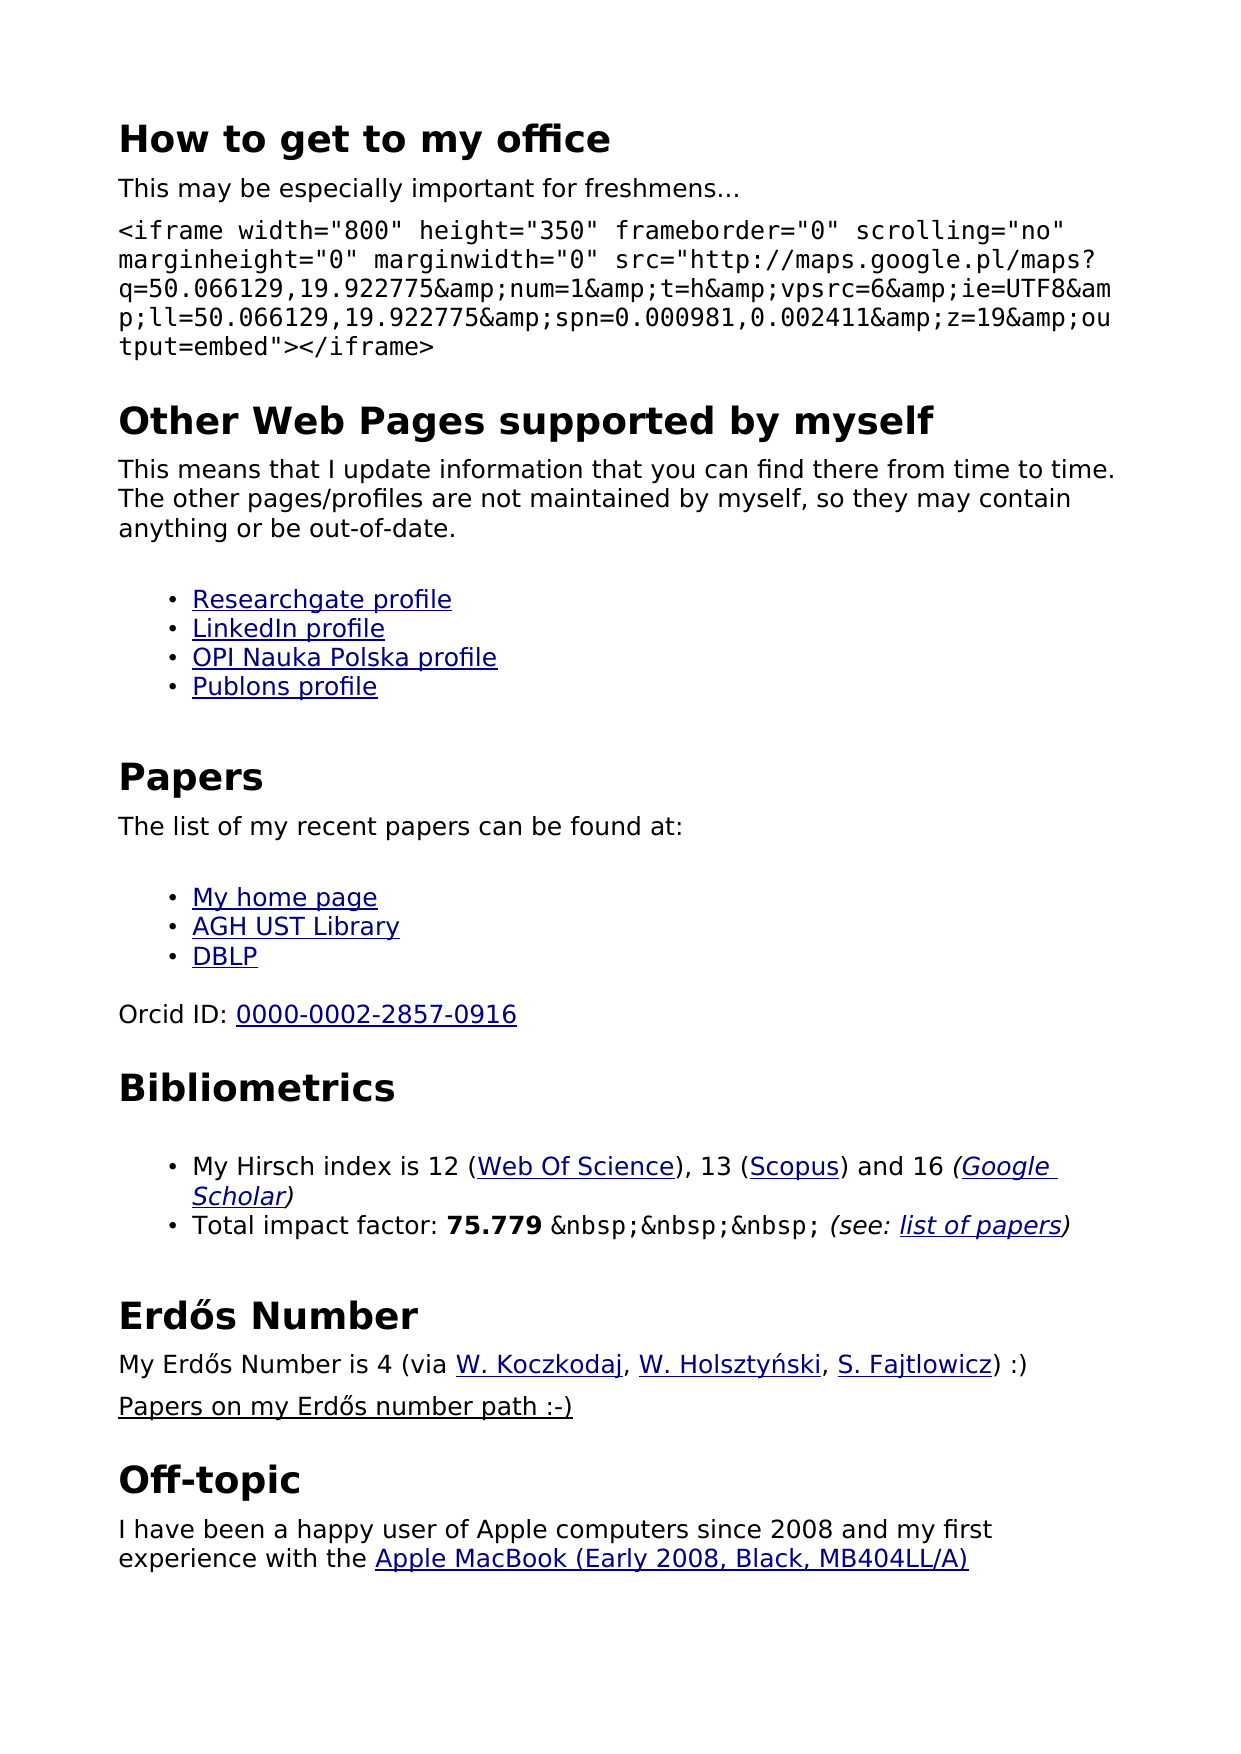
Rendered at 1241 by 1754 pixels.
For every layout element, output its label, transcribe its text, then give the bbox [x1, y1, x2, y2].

list DBLP [177, 942, 1122, 971]
list OPI Nauka Polska profile [177, 643, 1122, 672]
text This may be especially important for freshmens... [118, 174, 1122, 203]
text The list of my recent papers can be found at: [118, 812, 1122, 841]
text I have been a happy user of Apple computers since 2008 and my first experience with the Apple MacBook (Early 2008, Black, MB404LL/A) [118, 1515, 1122, 1573]
subtitle Bibliometrics [118, 1067, 1122, 1111]
list My home page [177, 883, 1122, 912]
list Researchgate profile [177, 585, 1122, 614]
list My Hirsch index is 12 (Web Of Science), 13 (Scopus) and 16 (Google Scholar) [177, 1153, 1122, 1211]
list Total impact factor: 75.779 &nbsp;&nbsp;&nbsp; (see: list of papers) [177, 1211, 1122, 1240]
subtitle Papers [118, 756, 1122, 800]
text My Erdős Number is 4 (via W. Koczkodaj, W. Holsztyński, S. Fajtlowicz) :) [118, 1351, 1122, 1380]
text Papers on my Erdős number path :-) [118, 1392, 1122, 1422]
text This means that I update information that you can find there from time to time. The other pages/profiles are not maintained by myself, so they may contain anything or be out-of-date. [118, 455, 1122, 543]
subtitle How to get to my office [118, 118, 1122, 162]
subtitle Off-topic [118, 1459, 1122, 1503]
subtitle Other Web Pages supported by myself [118, 399, 1122, 443]
list Publons profile [177, 672, 1122, 702]
list LinkedIn profile [177, 614, 1122, 643]
subtitle Erdős Number [118, 1294, 1122, 1338]
text <iframe width="800" height="350" frameborder="0" scrolling="no" marginheight="0" marginwidth="0" src="http://maps.google.pl/maps?q=50.066129,19.922775&amp;num=1&amp;t=h&amp;vpsrc=6&amp;ie=UTF8&amp;ll=50.066129,19.922775&amp;spn=0.000981,0.002411&amp;z=19&amp;output=embed"></iframe> [118, 216, 1122, 362]
text Orcid ID: 0000-0002-2857-0916 [118, 1000, 1122, 1029]
list AGH UST Library [177, 912, 1122, 942]
